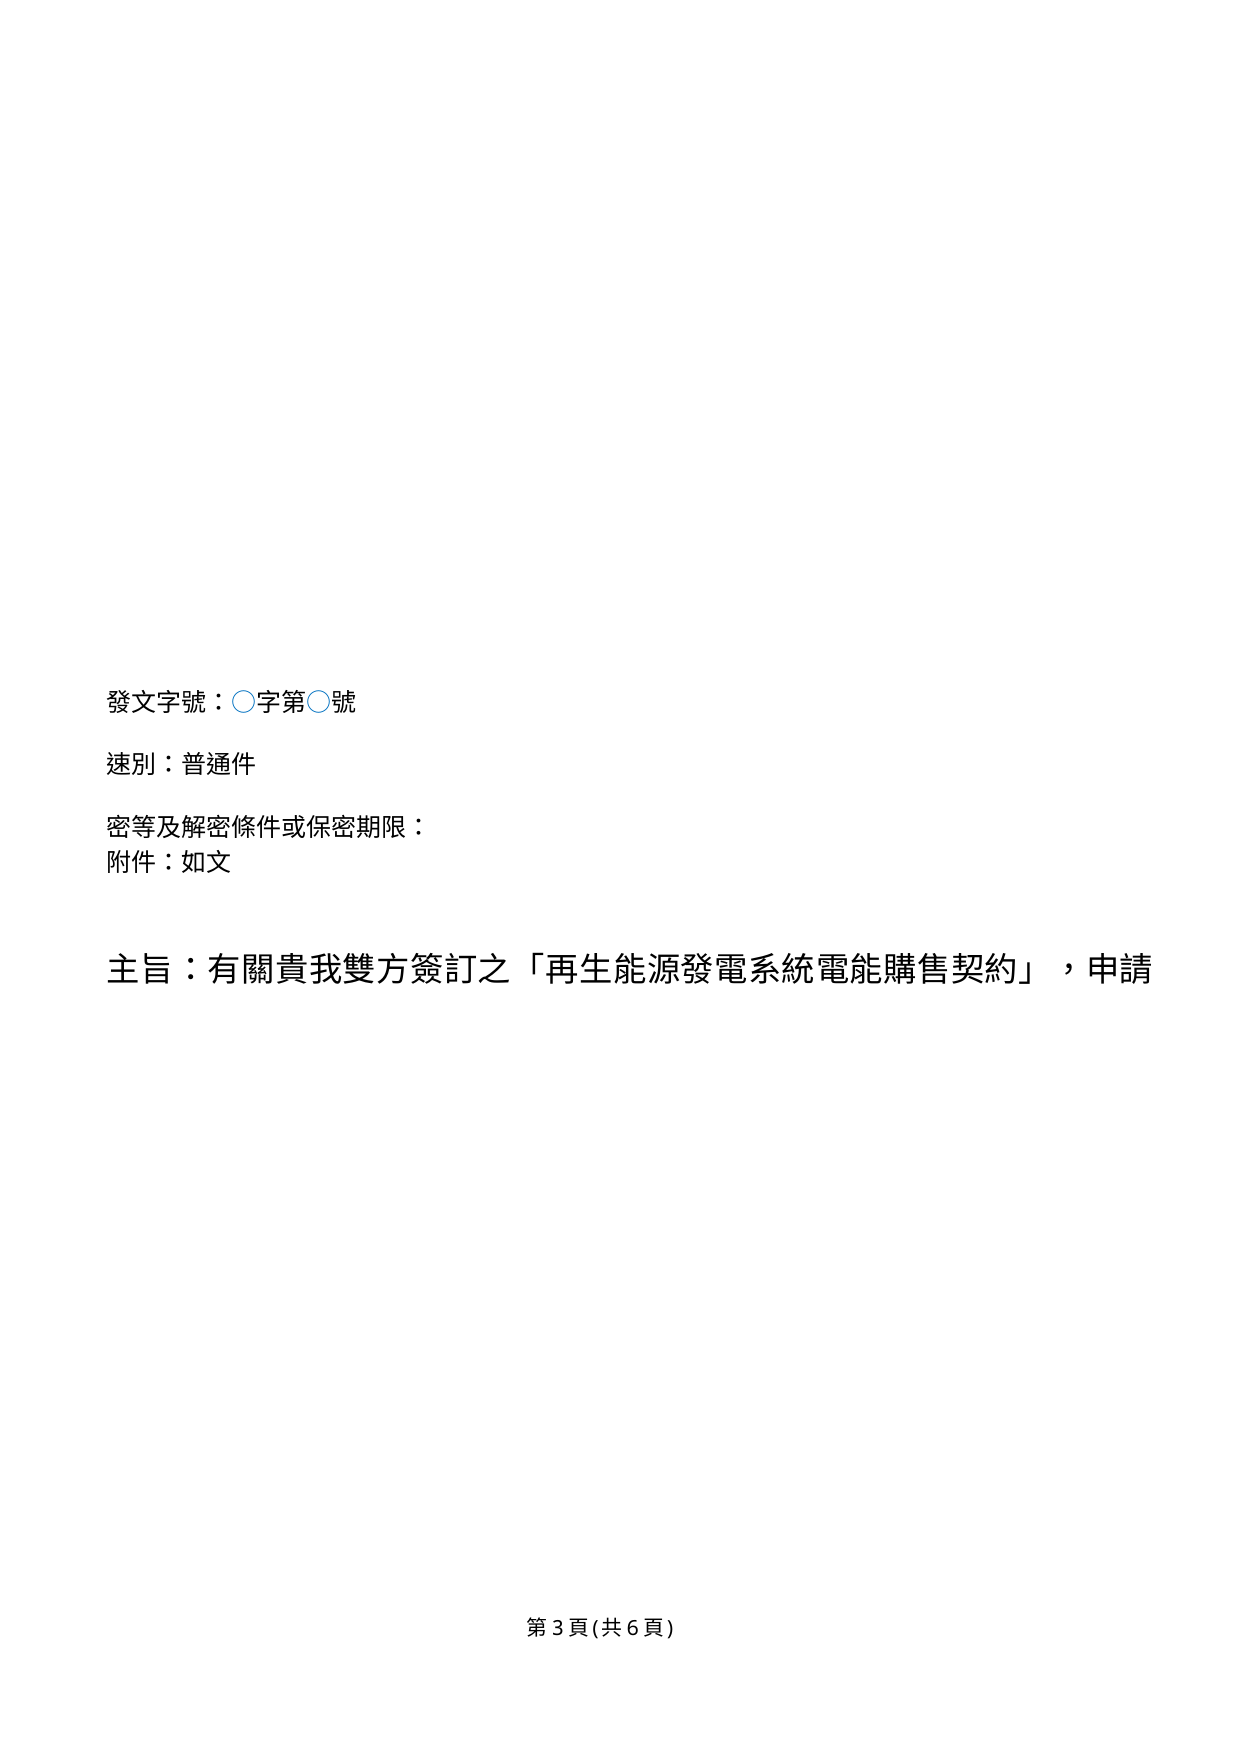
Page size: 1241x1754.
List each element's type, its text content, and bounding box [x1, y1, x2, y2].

text 主旨：有關貴我雙方簽訂之「再生能源發電系統電能購售契約」，申請 [106, 940, 1153, 992]
text 速別：普通件 [106, 721, 1134, 784]
text 附件：如文 [106, 846, 1134, 877]
text 密等及解密條件或保密期限： [106, 784, 1134, 846]
text 發文字號：○字第○號 [106, 659, 1134, 721]
